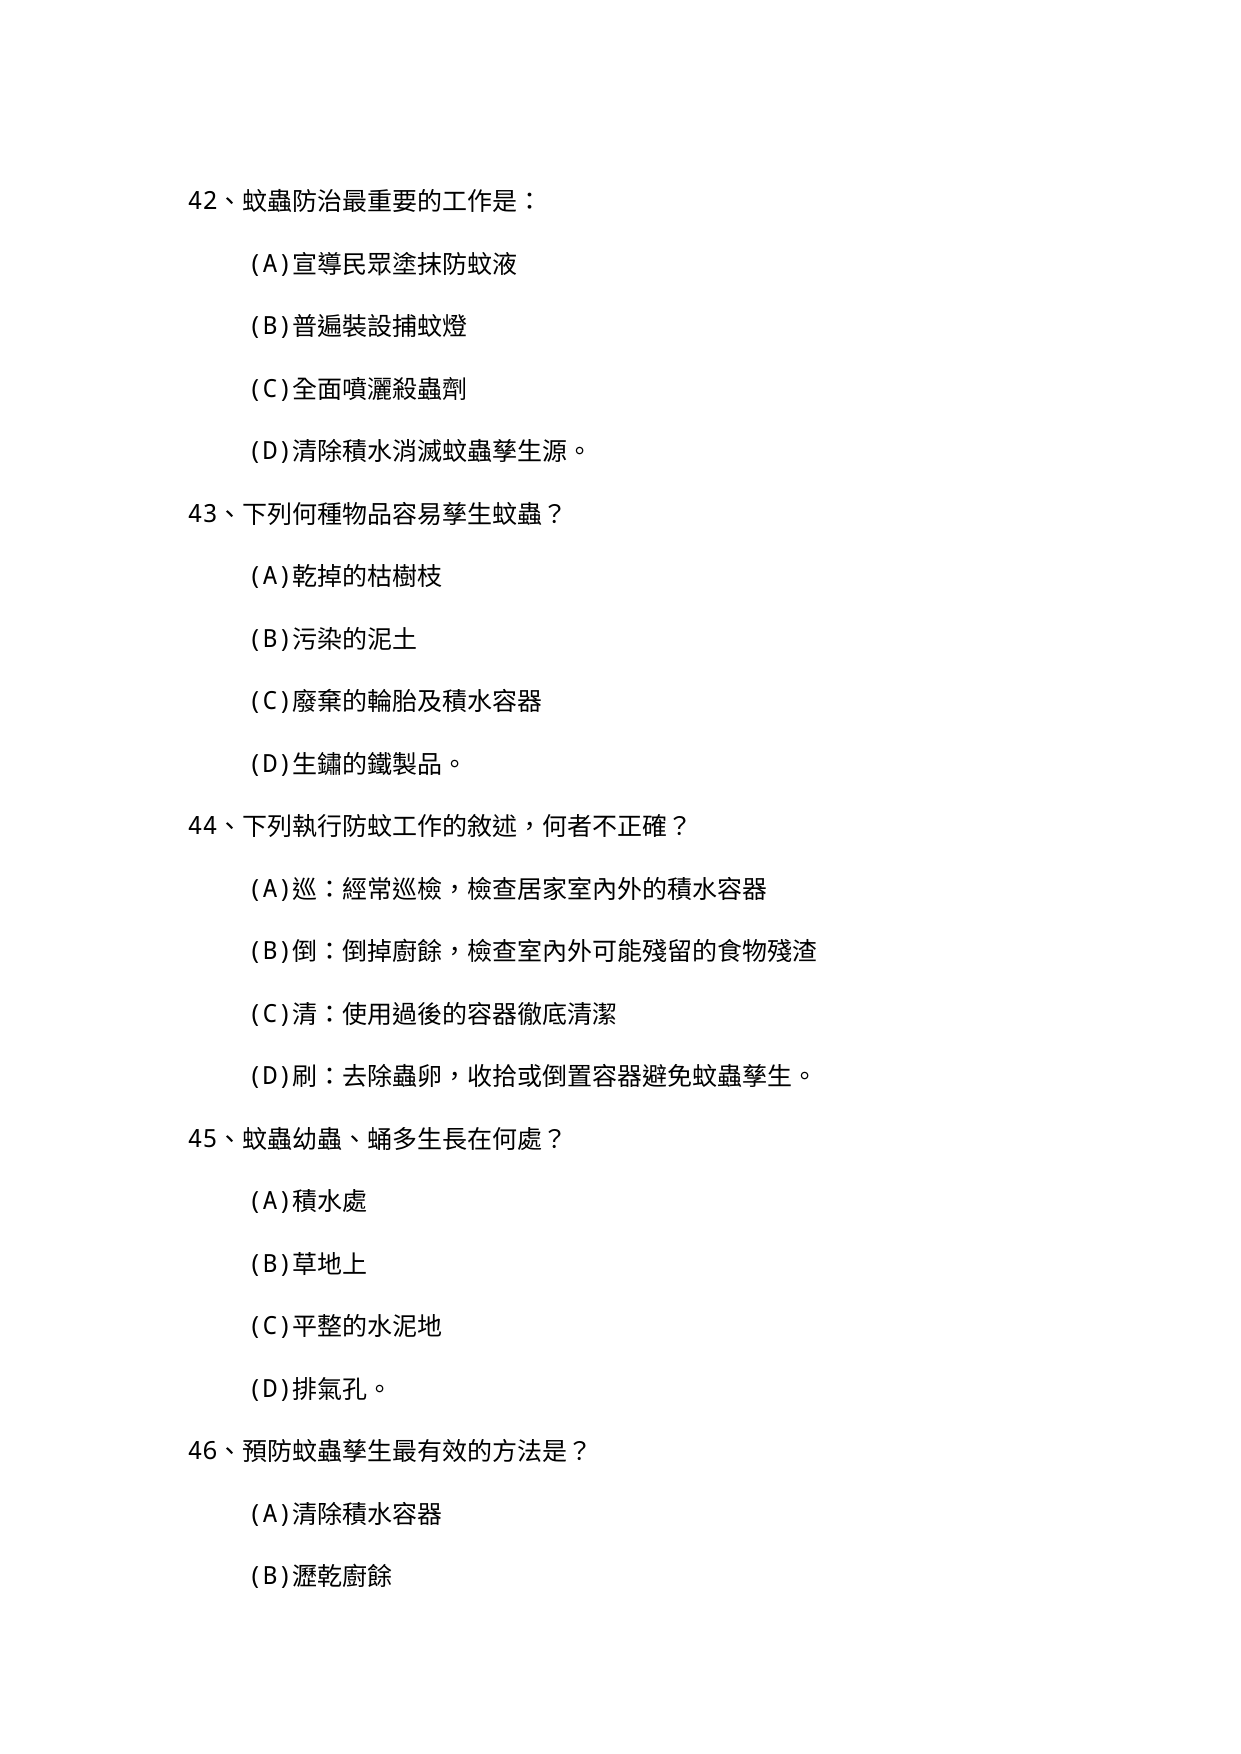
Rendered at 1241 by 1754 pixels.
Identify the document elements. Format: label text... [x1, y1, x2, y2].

text (C)清：使用過後的容器徹底清潔 [187, 971, 1053, 1033]
text (A)清除積水容器 [187, 1471, 1053, 1533]
text 46、預防蚊蟲孳生最有效的方法是？ [187, 1408, 1053, 1471]
text (D)清除積水消滅蚊蟲孳生源。 [187, 408, 1053, 471]
text 44、下列執行防蚊工作的敘述，何者不正確？ [187, 783, 1053, 846]
text (A)積水處 [187, 1158, 1053, 1221]
text (D)刷：去除蟲卵，收拾或倒置容器避免蚊蟲孳生。 [187, 1033, 1053, 1096]
text (A)巡：經常巡檢，檢查居家室內外的積水容器 [187, 846, 1053, 908]
text 45、蚊蟲幼蟲、蛹多生長在何處？ [187, 1096, 1053, 1158]
text (C)全面噴灑殺蟲劑 [187, 346, 1053, 408]
text (A)乾掉的枯樹枝 [187, 533, 1053, 596]
text (D)生鏽的鐵製品。 [187, 721, 1053, 783]
text (C)平整的水泥地 [187, 1283, 1053, 1346]
text (B)瀝乾廚餘 [187, 1533, 1053, 1596]
text (C)廢棄的輪胎及積水容器 [187, 658, 1053, 721]
text (B)倒：倒掉廚餘，檢查室內外可能殘留的食物殘渣 [187, 908, 1053, 971]
text (B)草地上 [187, 1221, 1053, 1283]
text 42、蚊蟲防治最重要的工作是： [187, 158, 1053, 221]
text 43、下列何種物品容易孳生蚊蟲？ [187, 471, 1053, 533]
text (A)宣導民眾塗抹防蚊液 [187, 221, 1053, 283]
text (D)排氣孔。 [187, 1346, 1053, 1408]
text (B)普遍裝設捕蚊燈 [187, 283, 1053, 346]
text (B)污染的泥土 [187, 596, 1053, 658]
